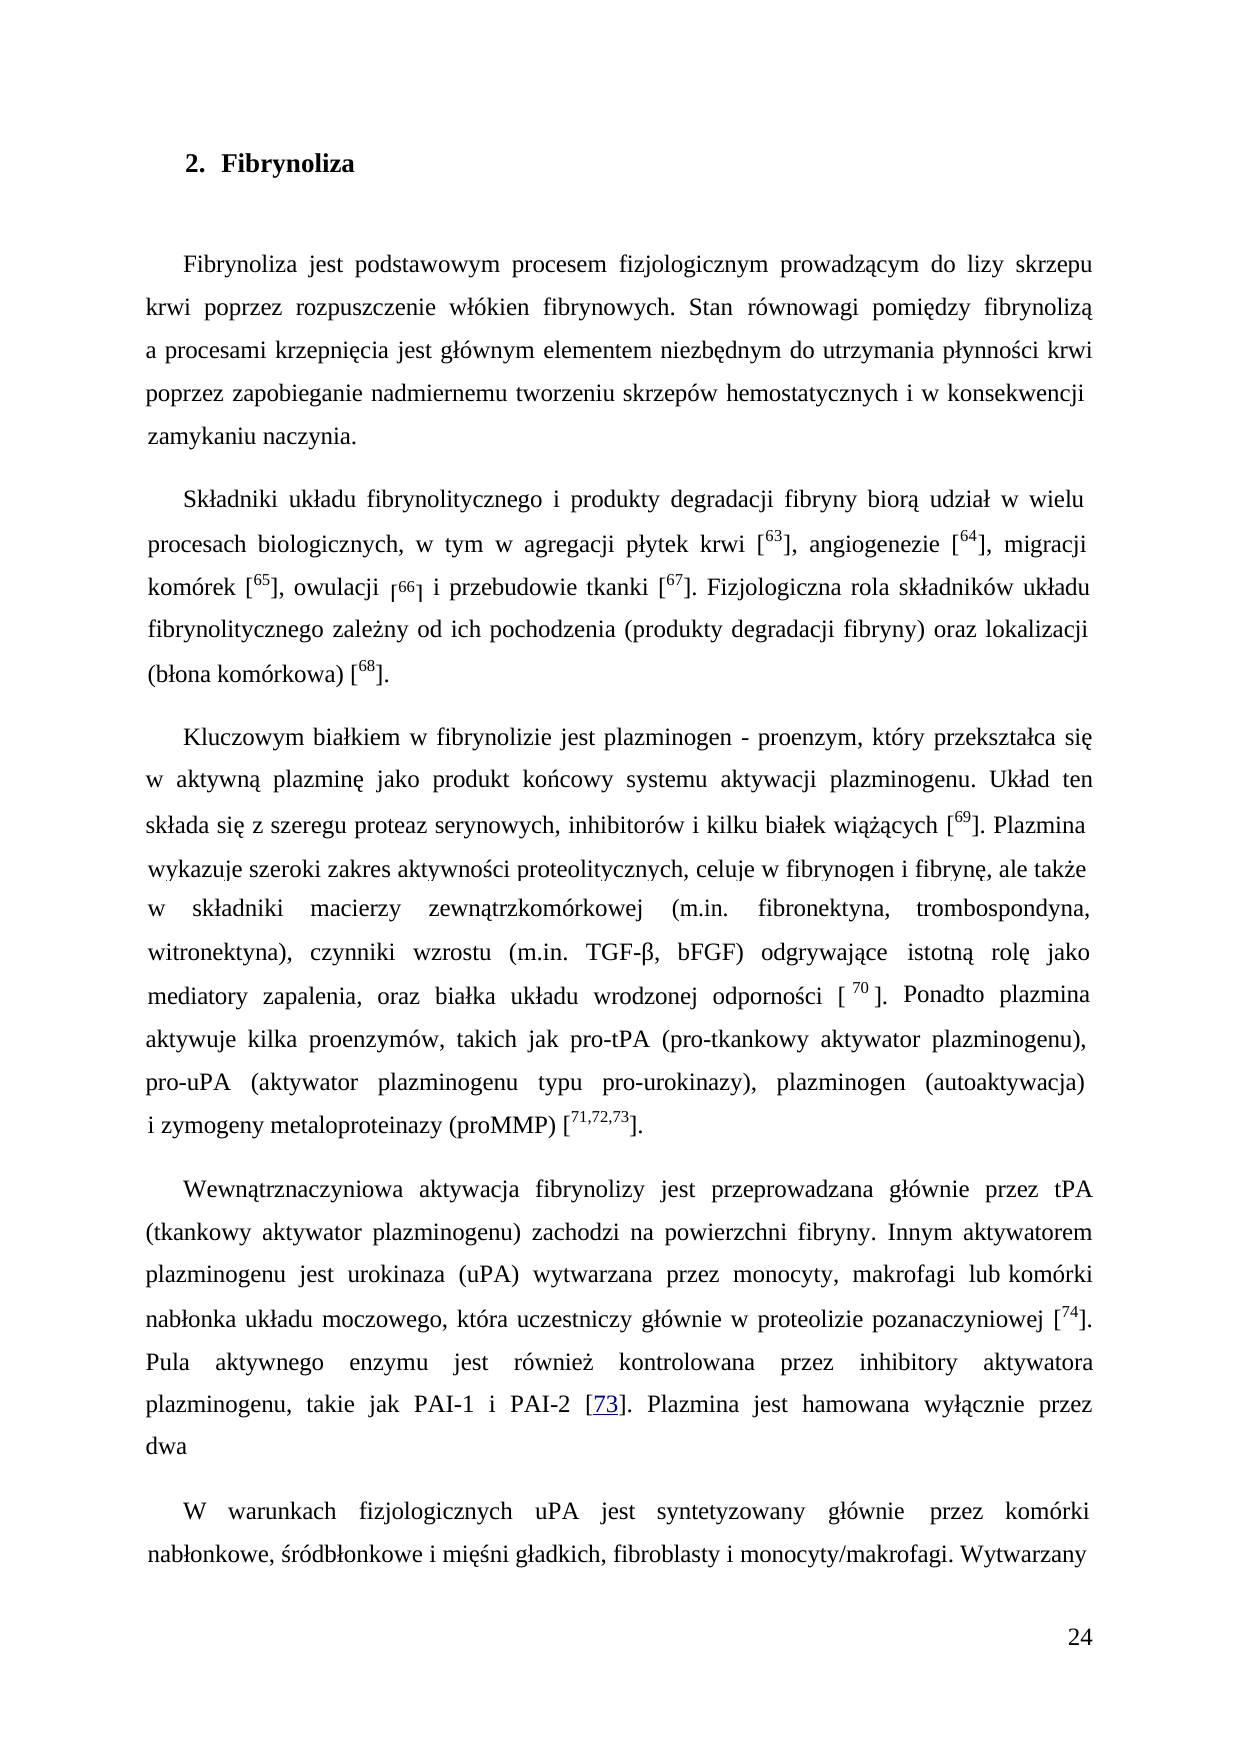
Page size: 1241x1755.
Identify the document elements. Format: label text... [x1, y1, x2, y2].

text Składniki układu fibrynolitycznego i produkty degradacji fibryny biorą udział w wielu [145, 486, 1095, 513]
text Wewnątrznaczyniowa aktywacja fibrynolizy jest przeprowadzana głównie przez tPA (tkankowy aktywator plazminogenu) zachodzi na powierzchni fibryny. Innym aktywatorem plazminogenu jest urokinaza (uPA) wytwarzana przez monocyty, makrofagi lub komórki nabłonka układu moczowego, która uczestniczy głównie w proteolizie pozanaczyniowej [74]. Pula aktywnego enzymu jest również kontrolowana przez inhibitory aktywatora plazminogenu, takie jak PAI-1 i PAI-2 [73]. Plazmina jest hamowana wyłącznie przez dwa [145, 1174, 1093, 1460]
text witronektyna), czynniki wzrostu (m.in. TGF-β, bFGF) odgrywające [147, 938, 894, 966]
text wykazuje szeroki zakres aktywności proteolitycznych, celuje w fibrynogen i fibrynę, ale także [147, 854, 1095, 881]
text nabłonkowe, śródbłonkowe i mięśni gładkich, fibroblasty i monocyty/makrofagi. Wytwarzany [147, 1539, 1094, 1568]
text i przebudowie tkanki [67]. Fizjologiczna rola składników układu [433, 569, 1095, 601]
text trombospondyna, [903, 895, 1095, 922]
text Fibrynoliza jest podstawowym procesem fizjologicznym prowadzącym do lizy skrzepu krwi poprzez rozpuszczenie włókien fibrynowych. Stan równowagi pomiędzy fibrynolizą a procesami krzepnięcia jest głównym elementem niezbędnym do utrzymania płynności krwi poprzez zapobieganie nadmiernemu tworzeniu skrzepów hemostatycznych i w konsekwencji [145, 249, 1093, 407]
text istotną rolę jako Ponadto plazmina [903, 923, 1093, 1008]
text zamykaniu naczynia. [147, 421, 1095, 450]
text aktywuje kilka proenzymów, takich jak pro-tPA (pro-tkankowy aktywator plazminogenu), pro-uPA (aktywator plazminogenu typu pro-urokinazy), plazminogen (autoaktywacja) [145, 1024, 1093, 1096]
text fibrynolitycznego zależny od ich pochodzenia (produkty degradacji fibryny) oraz lokalizacji [147, 615, 1095, 643]
text komórek [65], owulacji [147, 569, 382, 601]
text składniki macierzy zewnątrzkomórkowej [192, 895, 647, 922]
text mediatory zapalenia, oraz białka układu wrodzonej odporności [ 70 ]. [147, 978, 894, 1010]
text Kluczowym białkiem w fibrynolizie jest plazminogen - proenzym, który przekształca się w aktywną plazminę jako produkt końcowy systemu aktywacji plazminogenu. Układ ten składa się z szeregu proteaz serynowych, inhibitorów i kilku białek wiążących [69]. Plazmina [145, 722, 1093, 839]
text 2. Fibrynoliza [185, 149, 358, 179]
text i zymogeny metaloproteinazy (proMMP) [71,72,73]. [147, 1110, 1094, 1139]
text procesach biologicznych, w tym w agregacji płytek krwi [63], angiogenezie [64], migracji [147, 526, 1095, 558]
text 24 [1068, 1624, 1095, 1651]
text W warunkach fizjologicznych uPA jest syntetyzowany głównie przez komórki [145, 1497, 1094, 1524]
text w [147, 895, 168, 922]
text [66] [390, 569, 426, 601]
text (błona komórkowa) [68]. [147, 656, 1095, 687]
text (m.in. fibronektyna, [672, 895, 894, 922]
